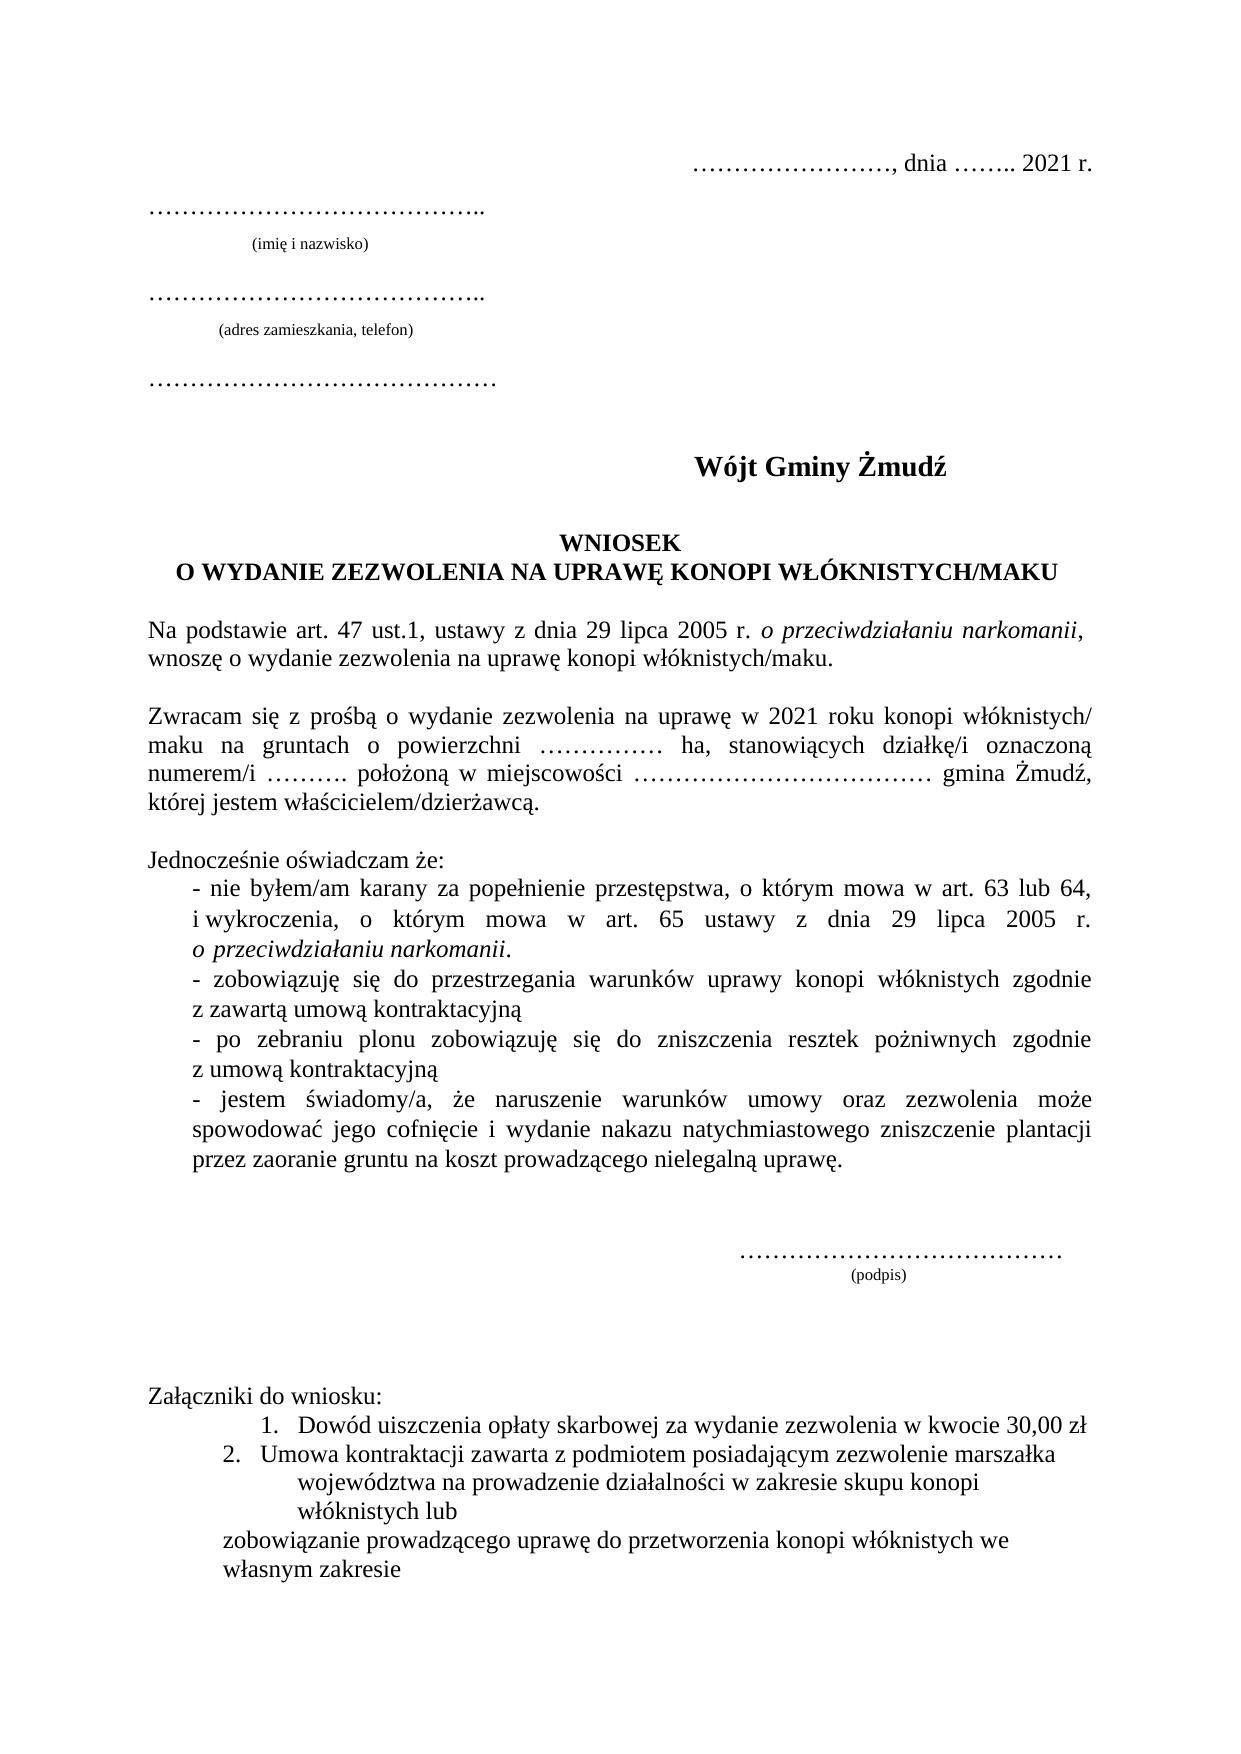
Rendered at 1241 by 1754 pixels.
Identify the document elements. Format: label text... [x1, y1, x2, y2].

text (imię i nazwisko) [148, 234, 1093, 263]
text (podpis) [192, 1265, 1093, 1294]
text O WYDANIE ZEZWOLENIA NA UPRAWĘ KONOPI WŁÓKNISTYCH/MAKU [148, 557, 1093, 586]
text - jestem świadomy/a, że naruszenie warunków umowy oraz zezwolenia może spowodować jego cofnięcie i wydanie nakazu natychmiastowego zniszczenie plantacji przez zaoranie gruntu na koszt prowadzącego nielegalną uprawę. [192, 1084, 1093, 1173]
text Jednocześnie oświadczam że: [148, 845, 1093, 873]
text Wójt Gminy Żmudź [148, 449, 1093, 483]
text Na podstawie art. 47 ust.1, ustawy z dnia 29 lipca 2005 r. o przeciwdziałaniu narkomanii, wnoszę o wydanie zezwolenia na uprawę konopi włóknistych/maku. [148, 615, 1093, 672]
text ………………………………….. [148, 277, 1093, 306]
text - po zebraniu plonu zobowiązuję się do zniszczenia resztek pożniwnych zgodnie z umową kontraktacyjną [192, 1024, 1093, 1083]
text WNIOSEK [148, 528, 1093, 557]
text ………………………………….. [148, 191, 1093, 219]
text (adres zamieszkania, telefon) [148, 320, 1093, 349]
text ………………………………… [192, 1235, 1093, 1263]
list Dowód uiszczenia opłaty skarbowej za wydanie zezwolenia w kwocie 30,00 zł [260, 1410, 1093, 1439]
list zobowiązanie prowadzącego uprawę do przetworzenia konopi włóknistych we własnym zakresie [223, 1525, 1093, 1582]
text - nie byłem/am karany za popełnienie przestępstwa, o którym mowa w art. 63 lub 64, i wykroczenia, o którym mowa w art. 65 ustawy z dnia 29 lipca 2005 r. o przeciwdziałaniu narkomanii. [192, 873, 1093, 962]
text Załączniki do wniosku: [148, 1381, 1093, 1410]
text ……………………, dnia …….. 2021 r. [148, 148, 1093, 176]
text Zwracam się z prośbą o wydanie zezwolenia na uprawę w 2021 roku konopi włóknistych/ maku na gruntach o powierzchni …………… ha, stanowiących działkę/i oznaczoną numerem/i ………. położoną w miejscowości ……………………………… gmina Żmudź, której jestem właścicielem/dzierżawcą. [148, 701, 1093, 816]
text …………………………………… [148, 363, 1093, 392]
text - zobowiązuję się do przestrzegania warunków uprawy konopi włóknistych zgodnie z zawartą umową kontraktacyjną [192, 964, 1093, 1023]
list Umowa kontraktacji zawarta z podmiotem posiadającym zezwolenie marszałka województwa na prowadzenie działalności w zakresie skupu konopi włóknistych lub [222, 1439, 1093, 1525]
